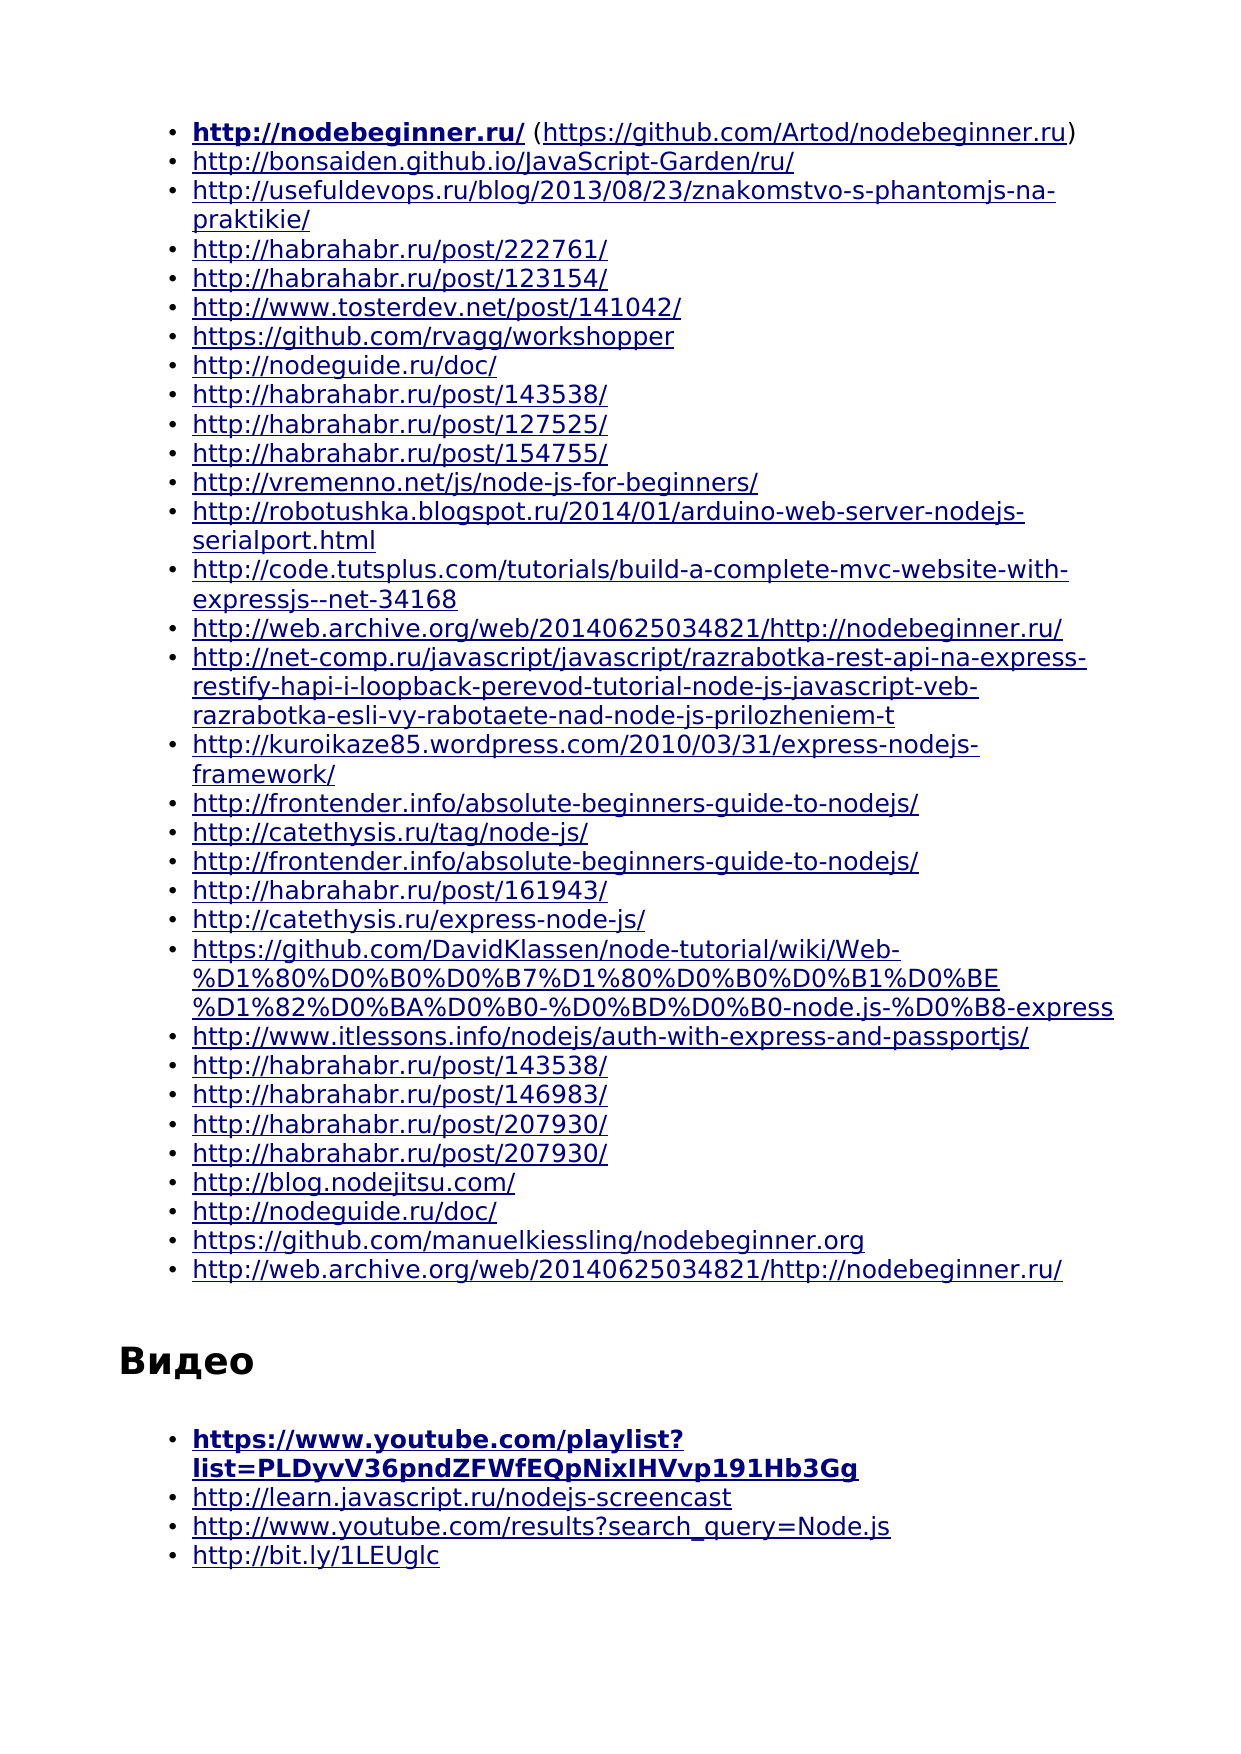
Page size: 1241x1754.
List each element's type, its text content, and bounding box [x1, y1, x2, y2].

list http://www.itlessons.info/nodejs/auth-with-express-and-passportjs/ [177, 1022, 1122, 1051]
list http://frontender.info/absolute-beginners-guide-to-nodejs/ [177, 847, 1122, 876]
list http://habrahabr.ru/post/222761/ [177, 235, 1122, 264]
list http://nodeguide.ru/doc/ [177, 1197, 1122, 1226]
list http://habrahabr.ru/post/127525/ [177, 410, 1122, 439]
list http://habrahabr.ru/post/123154/ [177, 264, 1122, 293]
list http://www.tosterdev.net/post/141042/ [177, 293, 1122, 322]
list http://www.youtube.com/results?search_query=Node.js [177, 1512, 1122, 1542]
list http://habrahabr.ru/post/146983/ [177, 1081, 1122, 1110]
list http://frontender.info/absolute-beginners-guide-to-nodejs/ [177, 789, 1122, 818]
list http://catethysis.ru/express-node-js/ [177, 906, 1122, 935]
list http://habrahabr.ru/post/207930/ [177, 1110, 1122, 1139]
list https://github.com/DavidKlassen/node-tutorial/wiki/Web-%D1%80%D0%B0%D0%B7%D1%80%D0%B0%D0%B1%D0%BE%D1%82%D0%BA%D0%B0-%D0%BD%D0%B0-node.js-%D0%B8-express [177, 935, 1122, 1022]
list http://bit.ly/1LEUglc [177, 1542, 1122, 1571]
list http://bonsaiden.github.io/JavaScript-Garden/ru/ [177, 147, 1122, 176]
list http://catethysis.ru/tag/node-js/ [177, 818, 1122, 847]
list http://habrahabr.ru/post/143538/ [177, 1051, 1122, 1081]
list http://habrahabr.ru/post/143538/ [177, 381, 1122, 410]
list http://code.tutsplus.com/tutorials/build-a-complete-mvc-website-with-expressjs--net-34168 [177, 556, 1122, 614]
list https://github.com/manuelkiessling/nodebeginner.org [177, 1226, 1122, 1256]
subtitle Видео [118, 1339, 1122, 1383]
list https://github.com/rvagg/workshopper [177, 322, 1122, 351]
list https://www.youtube.com/playlist?list=PLDyvV36pndZFWfEQpNixIHVvp191Hb3Gg [177, 1425, 1122, 1483]
list http://habrahabr.ru/post/161943/ [177, 876, 1122, 906]
list http://blog.nodejitsu.com/ [177, 1168, 1122, 1197]
list http://learn.javascript.ru/nodejs-screencast [177, 1483, 1122, 1512]
list http://usefuldevops.ru/blog/2013/08/23/znakomstvo-s-phantomjs-na-praktikie/ [177, 176, 1122, 235]
list http://robotushka.blogspot.ru/2014/01/arduino-web-server-nodejs-serialport.html [177, 497, 1122, 556]
list http://nodeguide.ru/doc/ [177, 351, 1122, 381]
list http://vremenno.net/js/node-js-for-beginners/ [177, 468, 1122, 497]
list http://habrahabr.ru/post/154755/ [177, 439, 1122, 468]
list http://kuroikaze85.wordpress.com/2010/03/31/express-nodejs-framework/ [177, 731, 1122, 789]
list http://web.archive.org/web/20140625034821/http://nodebeginner.ru/ [177, 1256, 1122, 1285]
list http://nodebeginner.ru/ (https://github.com/Artod/nodebeginner.ru) [177, 118, 1122, 147]
list http://web.archive.org/web/20140625034821/http://nodebeginner.ru/ [177, 614, 1122, 643]
list http://habrahabr.ru/post/207930/ [177, 1139, 1122, 1168]
list http://net-comp.ru/javascript/javascript/razrabotka-rest-api-na-express-restify-hapi-i-loopback-perevod-tutorial-node-js-javascript-veb-razrabotka-esli-vy-rabotaete-nad-node-js-prilozheniem-t [177, 643, 1122, 731]
